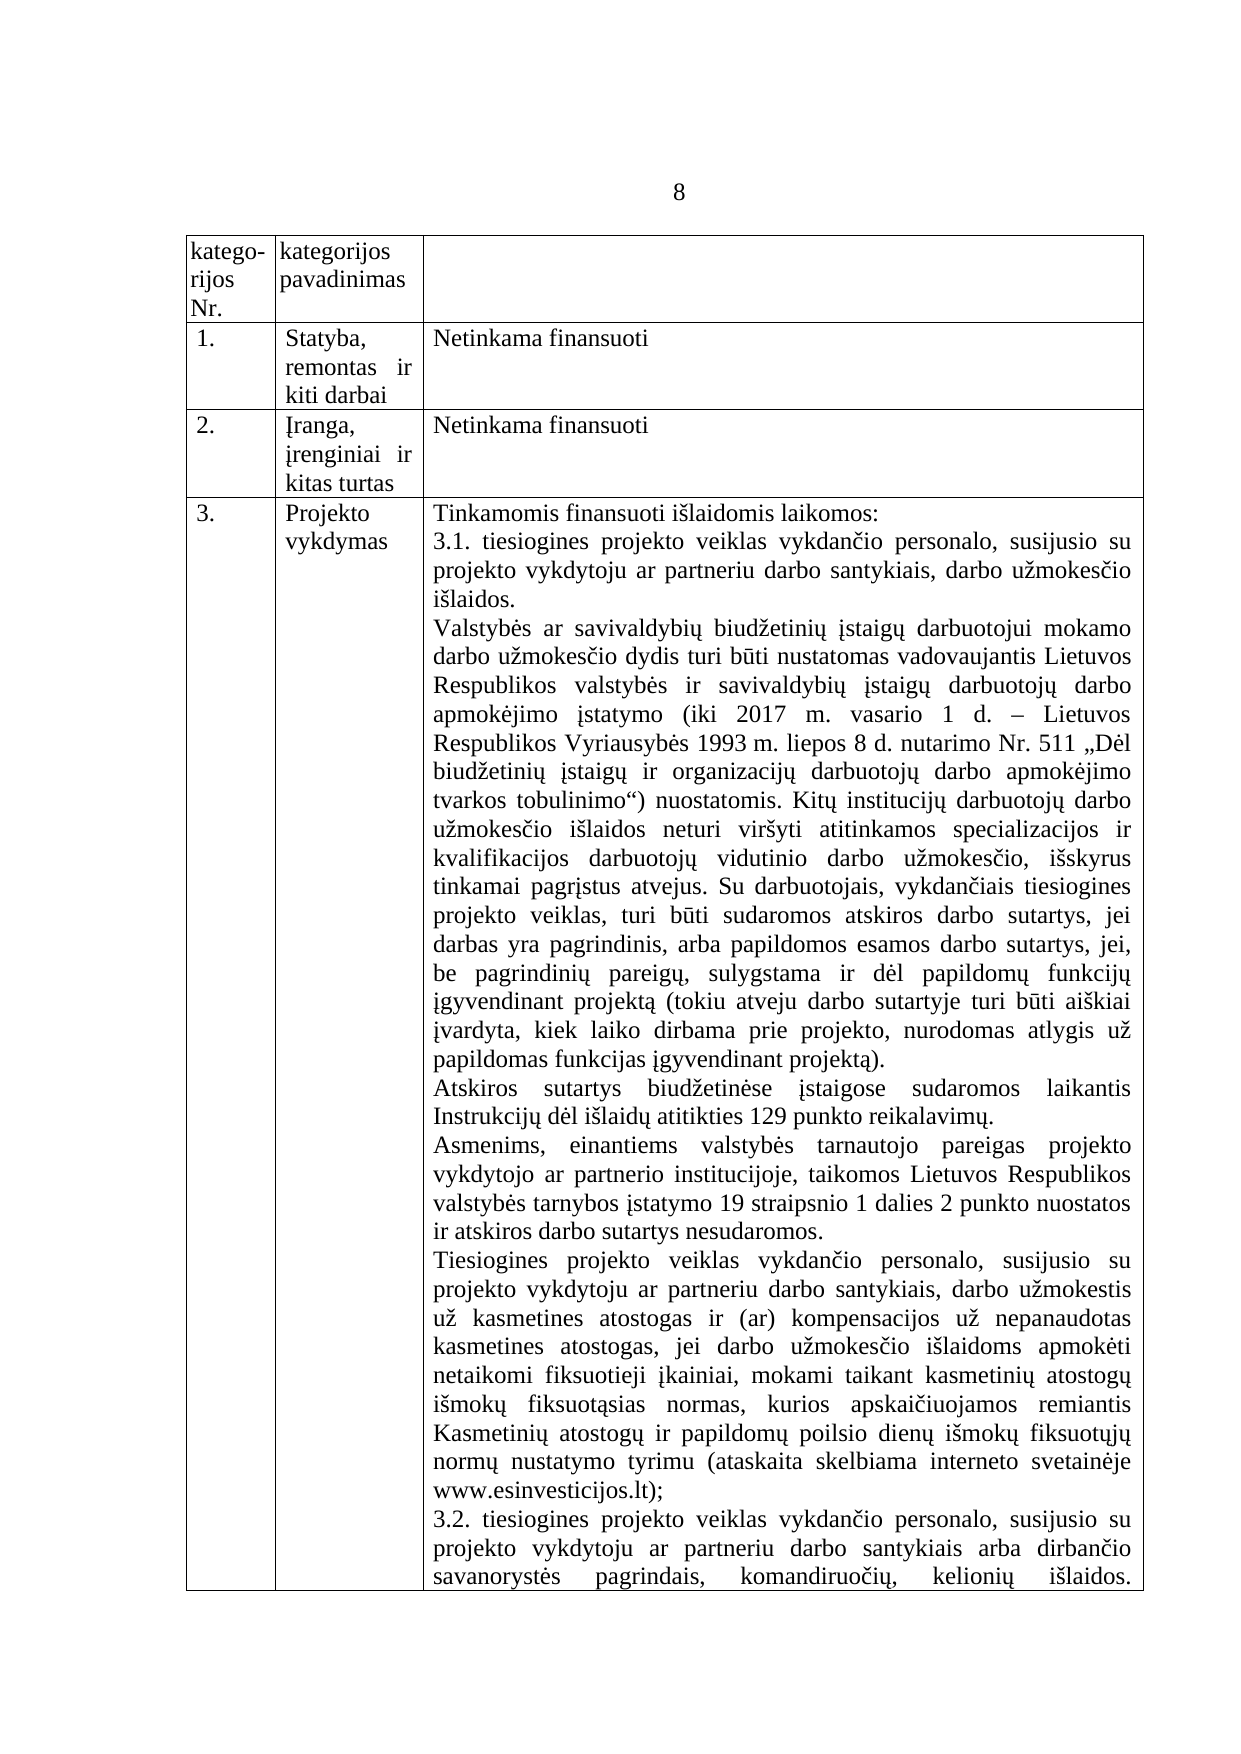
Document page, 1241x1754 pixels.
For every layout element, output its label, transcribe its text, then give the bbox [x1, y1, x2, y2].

table_cell Įranga, įrenginiai ir kitas turtas [276, 410, 423, 497]
table_cell Netinkama finansuoti [424, 323, 1143, 409]
table_cell Netinkama finansuoti [424, 410, 1143, 497]
table_header kategorijos pavadinimas [276, 236, 423, 322]
table_cell 3. [187, 498, 275, 1590]
table_header katego-rijos Nr. [187, 236, 275, 322]
table_cell Projekto vykdymas [276, 498, 423, 1590]
table_cell Statyba, remontas ir kiti darbai [276, 323, 423, 409]
table_header [424, 236, 1143, 322]
table_cell Tinkamomis finansuoti išlaidomis laikomos: 3.1. tiesiogines projekto veiklas vykdančio personalo, susijusio su projekto vykdytoju ar partneriu darbo santykiais, darbo užmokesčio išlaidos. Valstybės ar savivaldybių biudžetinių įstaigų darbuotojui mokamo darbo užmokesčio dydis turi būti nustatomas vadovaujantis Lietuvos Respublikos valstybės ir savivaldybių įstaigų darbuotojų darbo apmokėjimo įstatymo (iki 2017 m. vasario 1 d. – Lietuvos Respublikos Vyriausybės 1993 m. liepos 8 d. nutarimo Nr. 511 „Dėl biudžetinių įstaigų ir organizacijų darbuotojų darbo apmokėjimo tvarkos tobulinimo“) nuostatomis. Kitų institucijų darbuotojų darbo užmokesčio išlaidos neturi viršyti atitinkamos specializacijos ir kvalifikacijos darbuotojų vidutinio darbo užmokesčio, išskyrus tinkamai pagrįstus atvejus. Su darbuotojais, vykdančiais tiesiogines projekto veiklas, turi būti sudaromos atskiros darbo sutartys, jei darbas yra pagrindinis, arba papildomos esamos darbo sutartys, jei, be pagrindinių pareigų, sulygstama ir dėl papildomų funkcijų įgyvendinant projektą (tokiu atveju darbo sutartyje turi būti aiškiai įvardyta, kiek laiko dirbama prie projekto, nurodomas atlygis už papildomas funkcijas įgyvendinant projektą). Atskiros sutartys biudžetinėse įstaigose sudaromos laikantis Instrukcijų dėl išlaidų atitikties 129 punkto reikalavimų. Asmenims, einantiems valstybės tarnautojo pareigas projekto vykdytojo ar partnerio institucijoje, taikomos Lietuvos Respublikos valstybės tarnybos įstatymo 19 straipsnio 1 dalies 2 punkto nuostatos ir atskiros darbo sutartys nesudaromos. Tiesiogines projekto veiklas vykdančio personalo, susijusio su projekto vykdytoju ar partneriu darbo santykiais, darbo užmokestis už kasmetines atostogas ir (ar) kompensacijos už nepanaudotas kasmetines atostogas, jei darbo užmokesčio išlaidoms apmokėti netaikomi fiksuotieji įkainiai, mokami taikant kasmetinių atostogų išmokų fiksuotąsias normas, kurios apskaičiuojamos remiantis Kasmetinių atostogų ir papildomų poilsio dienų išmokų fiksuotųjų normų nustatymo tyrimu (ataskaita skelbiama interneto svetainėje www.esinvesticijos.lt); 3.2. tiesiogines projekto veiklas vykdančio personalo, susijusio su projekto vykdytoju ar partneriu darbo santykiais arba dirbančio savanorystės pagrindais, komandiruočių, kelionių išlaidos. [424, 498, 1143, 1590]
table_cell 2. [187, 410, 275, 497]
table_cell 1. [187, 323, 275, 409]
